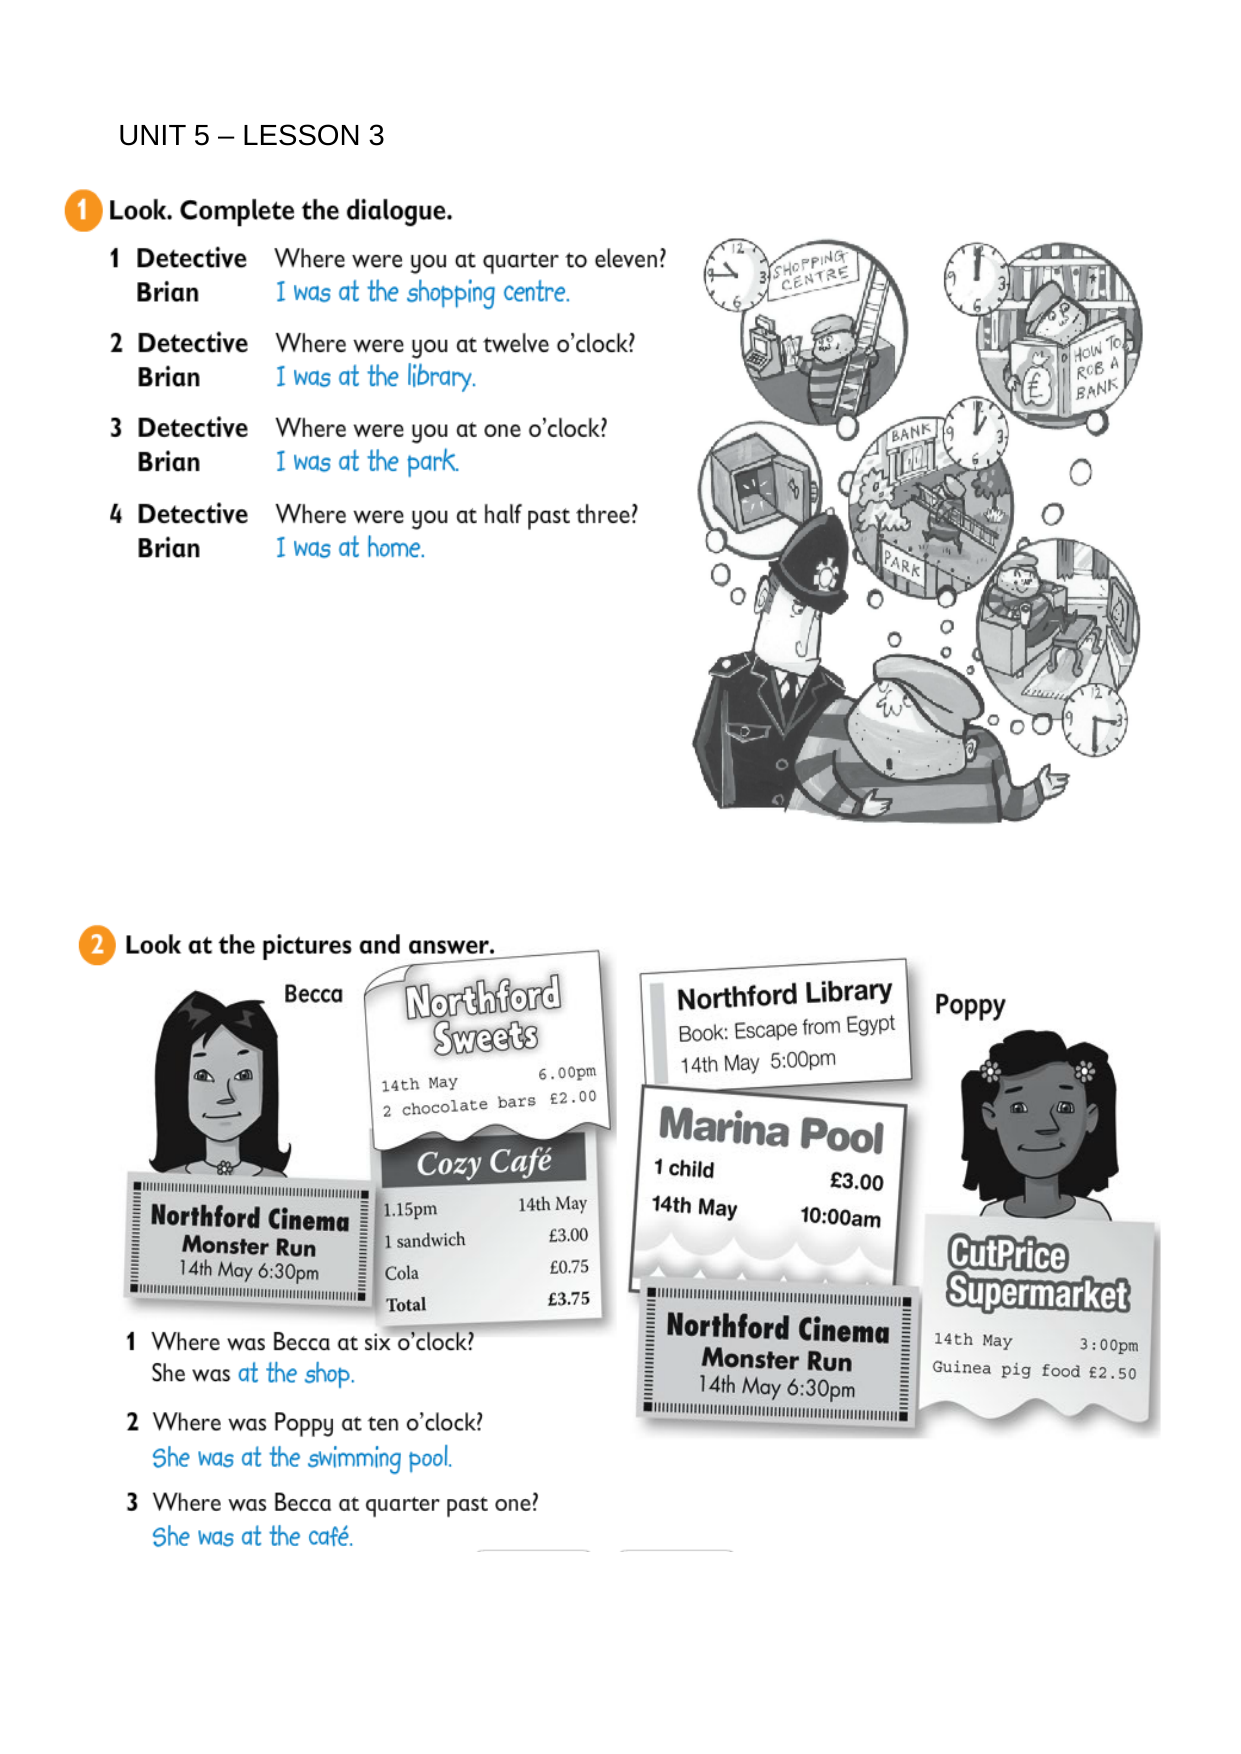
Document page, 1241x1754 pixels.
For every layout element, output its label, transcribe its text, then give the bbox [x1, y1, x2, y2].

text UNIT 5 – LESSON 3 [118, 118, 1122, 152]
